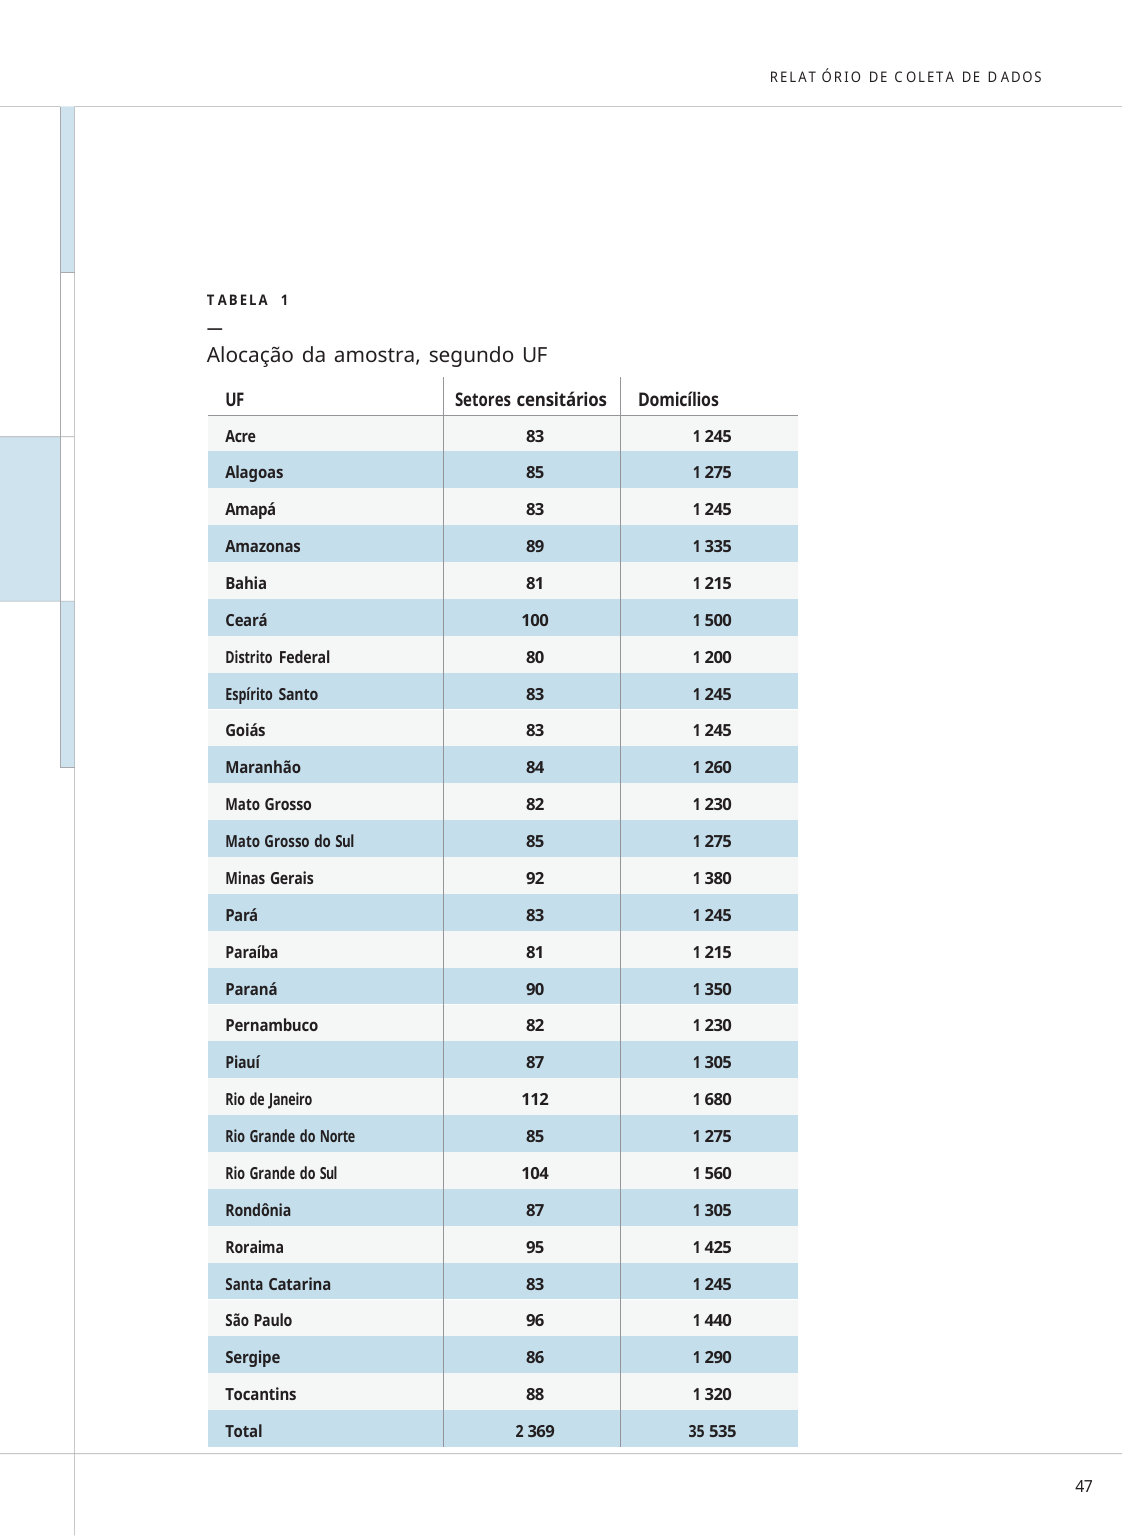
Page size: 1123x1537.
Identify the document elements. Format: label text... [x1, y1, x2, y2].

table_cell Rondônia [208, 1189, 443, 1226]
table_cell 1 260 [621, 746, 798, 783]
table_cell Rio Grande do Norte [208, 1115, 443, 1152]
table_cell 85 [444, 820, 620, 857]
table_cell 1 275 [621, 451, 798, 488]
table_cell 82 [444, 783, 620, 820]
table_cell Sergipe [208, 1336, 443, 1373]
table_cell Piauí [208, 1041, 443, 1078]
table_cell 83 [444, 1263, 620, 1299]
table_cell 1 200 [621, 636, 798, 673]
table_cell 1 245 [621, 673, 798, 709]
table_cell 1 320 [621, 1373, 798, 1410]
table_cell Roraima [208, 1226, 443, 1263]
table_cell 81 [444, 931, 620, 968]
table_cell 1 440 [621, 1300, 798, 1336]
table_cell 88 [444, 1373, 620, 1410]
table_cell 92 [444, 857, 620, 894]
table_cell 1 335 [621, 525, 798, 562]
table_cell Rio Grande do Sul [208, 1152, 443, 1189]
table_cell 83 [444, 673, 620, 709]
table_cell 1 350 [621, 968, 798, 1004]
table_cell Amazonas [208, 525, 443, 562]
table_cell 84 [444, 746, 620, 783]
table_cell Alagoas [208, 451, 443, 488]
table_cell Goiás [208, 710, 443, 746]
table_cell 83 [444, 416, 620, 451]
table_cell 1 290 [621, 1336, 798, 1373]
table_cell 100 [444, 599, 620, 636]
table_cell Mato Grosso do Sul [208, 820, 443, 857]
table_cell 83 [444, 488, 620, 525]
table_cell Rio de Janeiro [208, 1078, 443, 1115]
table_header Domicílios [621, 377, 798, 415]
table_cell 112 [444, 1078, 620, 1115]
table_cell 1 275 [621, 820, 798, 857]
table_cell 2 369 [444, 1410, 620, 1447]
table_cell Santa Catarina [208, 1263, 443, 1299]
table_cell 82 [444, 1005, 620, 1041]
table_cell 86 [444, 1336, 620, 1373]
table_cell 90 [444, 968, 620, 1004]
table_cell Minas Gerais [208, 857, 443, 894]
table_cell Bahia [208, 562, 443, 599]
table_cell 96 [444, 1300, 620, 1336]
table_cell Paraíba [208, 931, 443, 968]
table_cell 1 230 [621, 1005, 798, 1041]
table_cell 1 215 [621, 562, 798, 599]
table_cell Total [208, 1410, 443, 1447]
table_cell São Paulo [208, 1300, 443, 1336]
table_cell Mato Grosso [208, 783, 443, 820]
table_cell 1 245 [621, 894, 798, 931]
table_cell Ceará [208, 599, 443, 636]
text T ABELA 1 [207, 290, 990, 310]
table_cell 1 305 [621, 1189, 798, 1226]
table_cell Espírito Santo [208, 673, 443, 709]
table_cell 1 230 [621, 783, 798, 820]
table_cell 35 535 [621, 1410, 798, 1447]
table_cell 83 [444, 710, 620, 746]
table_cell 1 380 [621, 857, 798, 894]
table_cell 104 [444, 1152, 620, 1189]
table_cell 1 245 [621, 416, 798, 451]
table_header Setores censitários [444, 377, 620, 415]
table_cell 1 245 [621, 488, 798, 525]
text — [207, 318, 990, 338]
table_cell 1 245 [621, 710, 798, 746]
table_cell 89 [444, 525, 620, 562]
table_cell 1 425 [621, 1226, 798, 1263]
table_cell 85 [444, 1115, 620, 1152]
table_cell Distrito Federal [208, 636, 443, 673]
table_cell 1 560 [621, 1152, 798, 1189]
table_cell Pernambuco [208, 1005, 443, 1041]
table_cell Pará [208, 894, 443, 931]
table_cell Maranhão [208, 746, 443, 783]
table_cell 1 680 [621, 1078, 798, 1115]
table_cell 87 [444, 1041, 620, 1078]
table_cell 1 245 [621, 1263, 798, 1299]
text Alocação da amostra, segundo UF [207, 340, 990, 368]
table_cell 80 [444, 636, 620, 673]
table_cell 1 500 [621, 599, 798, 636]
table_cell 85 [444, 451, 620, 488]
table_cell 83 [444, 894, 620, 931]
table_cell Tocantins [208, 1373, 443, 1410]
table_cell Paraná [208, 968, 443, 1004]
table_cell 1 305 [621, 1041, 798, 1078]
table_cell Acre [208, 416, 443, 451]
table_cell 95 [444, 1226, 620, 1263]
table_header UF [208, 377, 443, 415]
table_cell 81 [444, 562, 620, 599]
table_cell 87 [444, 1189, 620, 1226]
table_cell 1 215 [621, 931, 798, 968]
table_cell 1 275 [621, 1115, 798, 1152]
table_cell Amapá [208, 488, 443, 525]
